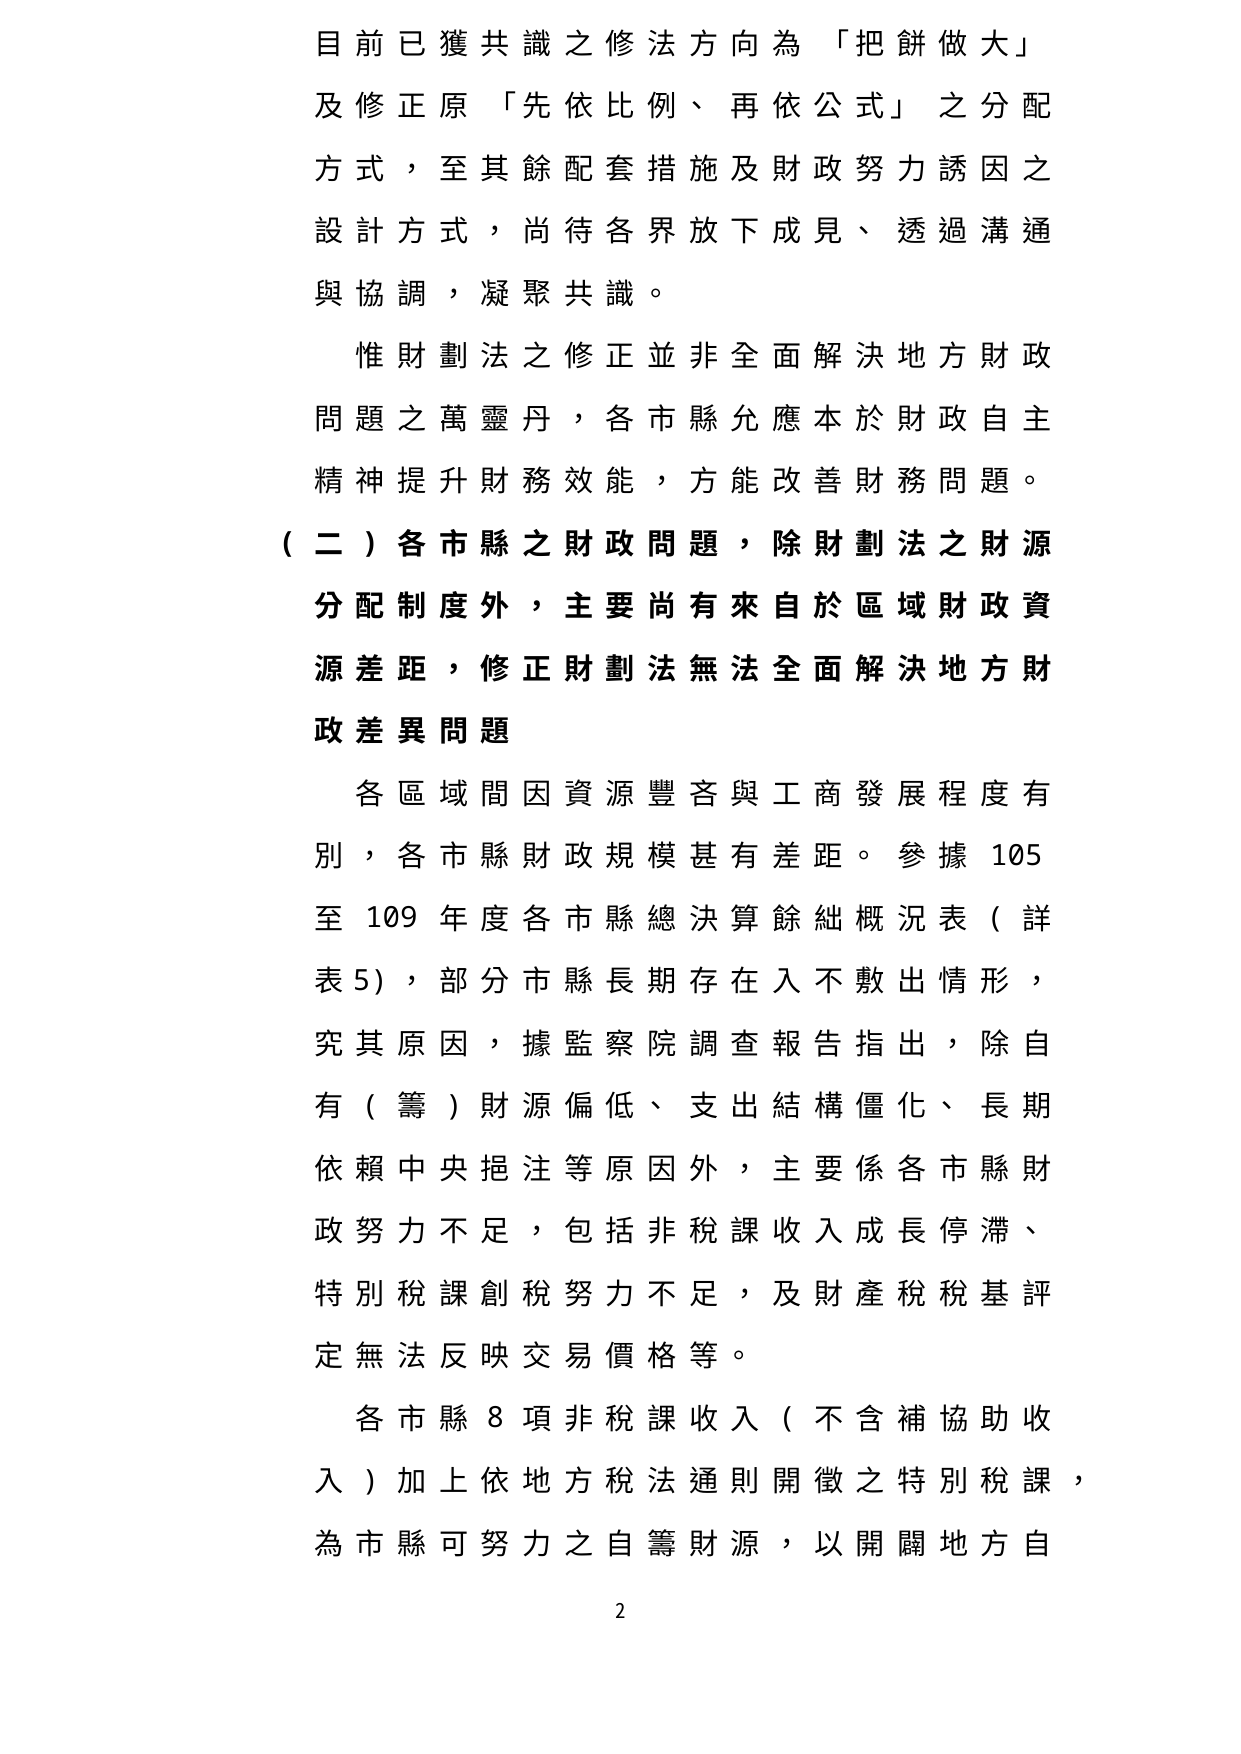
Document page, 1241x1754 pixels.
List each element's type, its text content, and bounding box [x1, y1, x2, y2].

text 惟財劃法之修正並非全面解決地方財政問題之萬靈丹，各市縣允應本於財政自主精神提升財務效能，方能改善財務問題。 [271, 312, 1058, 500]
text 各市縣8項非稅課收入(不含補協助收入)加上依地方稅法通則開徵之特別稅課，為市縣可努力之自籌財源，以開闢地方自治財源，增裕地方稅收及減少仰賴中央補助，惟市縣依地方稅法通則制定之地方稅自治條例案件數不多，且105至109年度間規費及罰款收入僅占歲入決算審定數之5.16%至5.43%間，且概呈減少趨勢(詳表7)。 [271, 1375, 1058, 1562]
text 各區域間因資源豐吝與工商發展程度有別，各市縣財政規模甚有差距。參據105至109年度各市縣總決算餘絀概況表(詳表5)，部分市縣長期存在入不敷出情形，究其原因，據監察院調查報告指出，除自有(籌)財源偏低、支出結構僵化、長期依賴中央挹注等原因外，主要係各市縣財政努力不足，包括非稅課收入成長停滯、特別稅課創稅努力不足，及財產稅稅基評定無法反映交易價格等。 [271, 750, 1058, 1375]
text (二)各市縣之財政問題，除財劃法之財源分配制度外，主要尚有來自於區域財政資源差距，修正財劃法無法全面解決地方財政差異問題 [242, 500, 1058, 750]
text 有鑒於財劃制度之修正涉及中央與地方政府間，及各市縣間之財源重分配，具「零和賽局」(zero-sum game)性質，在中央與各市縣立場各異，及各市縣對分配指標主張不一情形下，財劃法修法草案難以獲得朝野共識。依據財政部之修法規劃，目前已獲共識之修法方向為「把餅做大」及修正原「先依比例、再依公式」之分配方式，至其餘配套措施及財政努力誘因之設計方式，尚待各界放下成見、透過溝通與協調，凝聚共識。 [271, 0, 1058, 312]
